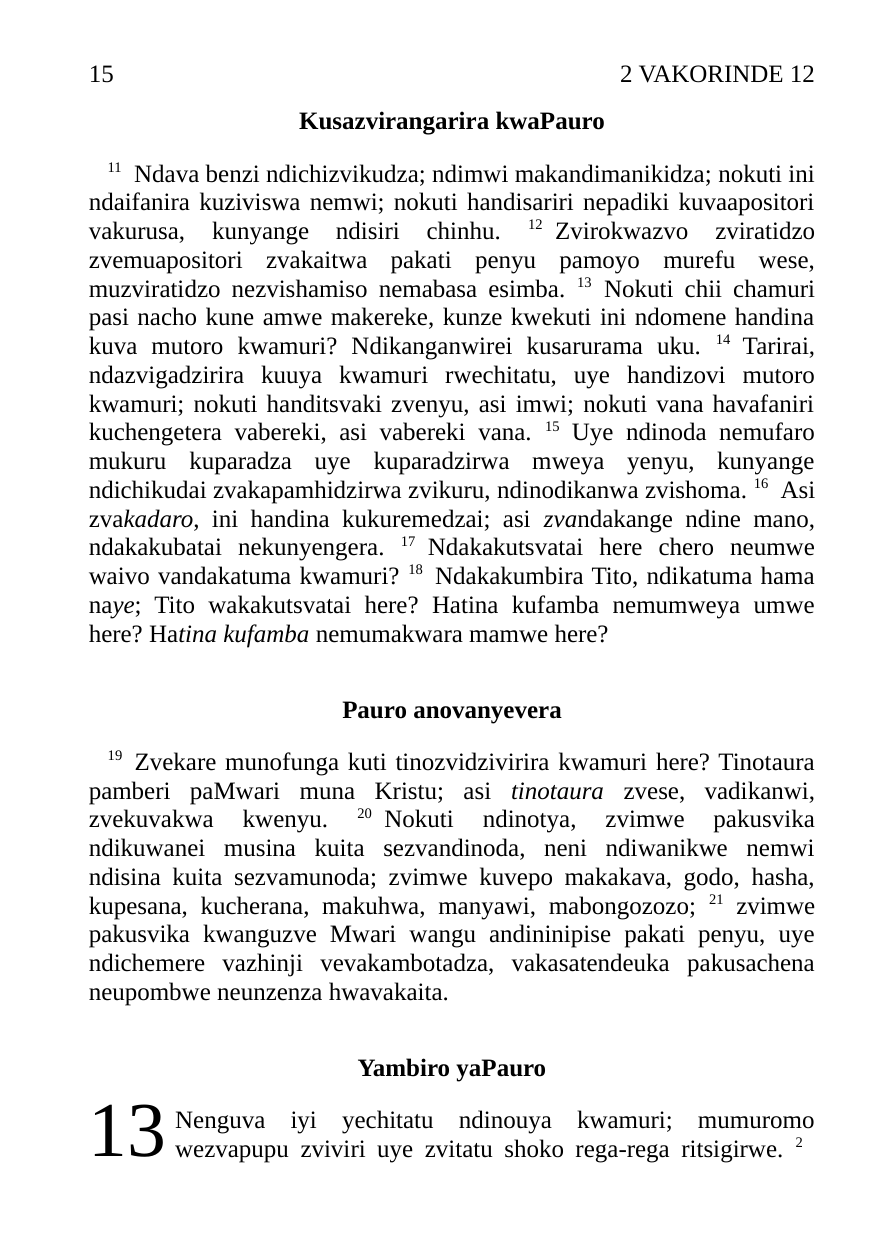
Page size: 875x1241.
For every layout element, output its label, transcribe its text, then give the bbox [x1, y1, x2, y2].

text 13Nenguva iyi yechitatu ndinouya kwamuri; mumuromo wezvapupu zviviri uye zvitatu shoko rega-rega ritsigirwe. 2 [88, 1106, 815, 1163]
text Yambiro yaPauro [88, 1053, 815, 1082]
text 19 Zvekare munofunga kuti tinozvidzivirira kwamuri here? Tinotaura pamberi paMwari muna Kristu; asi tinotaura zvese, vadikanwi, zvekuvakwa kwenyu. 20 Nokuti ndinotya, zvimwe pakusvika ndikuwanei musina kuita sezvandinoda, neni ndiwanikwe nemwi ndisina kuita sezvamunoda; zvimwe kuvepo makakava, godo, hasha, kupesana, kucherana, makuhwa, manyawi, mabongozozo; 21 zvimwe pakusvika kwanguzve Mwari wangu andininipise pakati penyu, uye ndichemere vazhinji vevakambotadza, vakasatendeuka pakusachena neupombwe neunzenza hwavakaita. [88, 747, 815, 1006]
text Kusazvirangarira kwaPauro [88, 106, 815, 135]
text 11 Ndava benzi ndichizvikudza; ndimwi makandimanikidza; nokuti ini ndaifanira kuziviswa nemwi; nokuti handisariri nepadiki kuvaapositori vakurusa, kunyange ndisiri chinhu. 12 Zvirokwazvo zviratidzo zvemuapositori zvakaitwa pakati penyu pamoyo murefu wese, muzviratidzo nezvishamiso nemabasa esimba. 13 Nokuti chii chamuri pasi nacho kune amwe makereke, kunze kwekuti ini ndomene handina kuva mutoro kwamuri? Ndikanganwirei kusarurama uku. 14 Tarirai, ndazvigadzirira kuuya kwamuri rwechitatu, uye handizovi mutoro kwamuri; nokuti handitsvaki zvenyu, asi imwi; nokuti vana havafaniri kuchengetera vabereki, asi vabereki vana. 15 Uye ndinoda nemufaro mukuru kuparadza uye kuparadzirwa mweya yenyu, kunyange ndichikudai zvakapamhidzirwa zvikuru, ndinodikanwa zvishoma. 16 Asi zvakadaro, ini handina kukuremedzai; asi zvandakange ndine mano, ndakakubatai nekunyengera. 17 Ndakakutsvatai here chero neumwe waivo vandakatuma kwamuri? 18 Ndakakumbira Tito, ndikatuma hama naye; Tito wakakutsvatai here? Hatina kufamba nemumweya umwe here? Hatina kufamba nemumakwara mamwe here? [88, 159, 815, 647]
text Pauro anovanyevera [88, 695, 815, 723]
